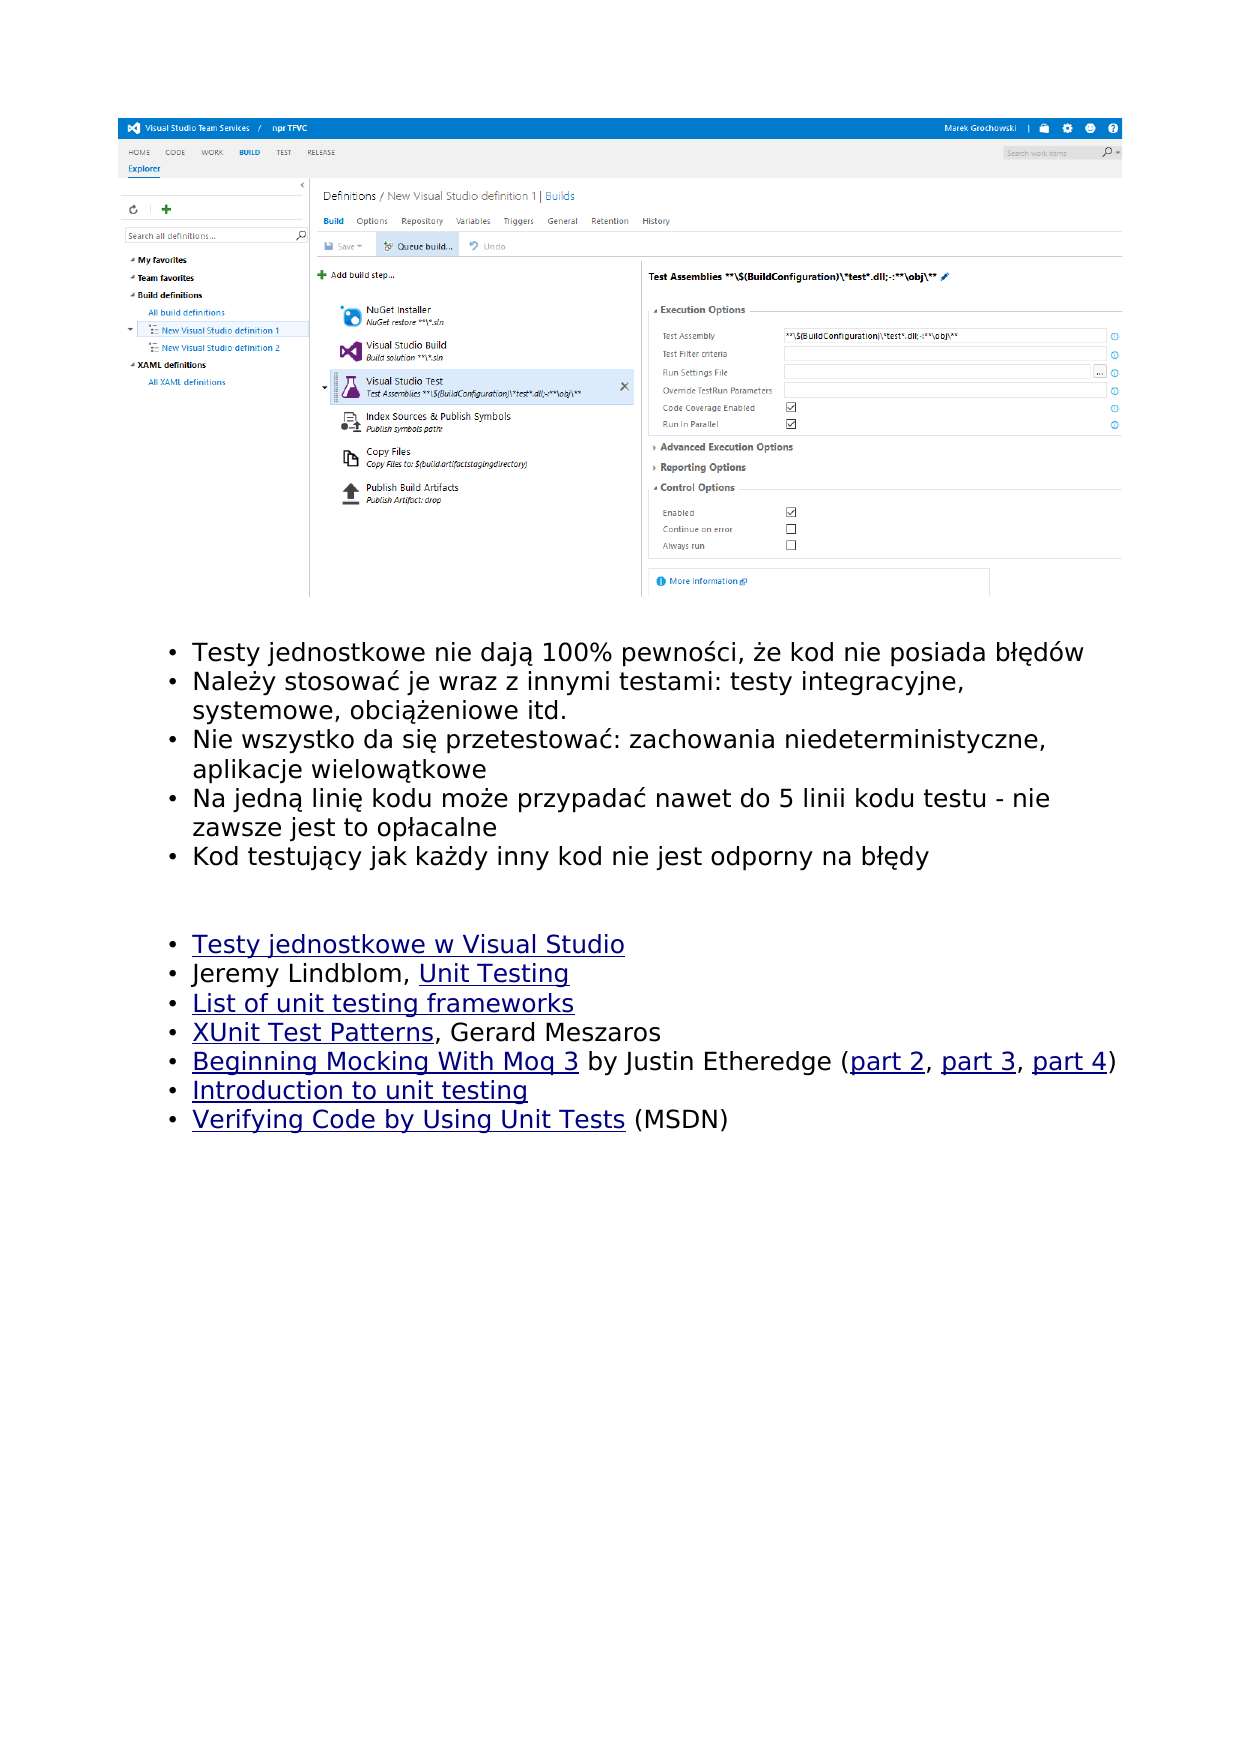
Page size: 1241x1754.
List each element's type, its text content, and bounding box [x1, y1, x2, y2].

list Beginning Mocking With Moq 3 by Justin Etheredge (part 2, part 3, part 4) [177, 1047, 1122, 1076]
list Jeremy Lindblom, Unit Testing [177, 959, 1122, 989]
picture [118, 118, 1123, 597]
list Kod testujący jak każdy inny kod nie jest odporny na błędy [177, 842, 1122, 871]
list Introduction to unit testing [177, 1076, 1122, 1105]
list List of unit testing frameworks [177, 989, 1122, 1018]
list Na jedną linię kodu może przypadać nawet do 5 linii kodu testu - nie zawsze jest to opłacalne [177, 784, 1122, 842]
list Testy jednostkowe w Visual Studio [177, 930, 1122, 959]
list Verifying Code by Using Unit Tests (MSDN) [177, 1105, 1122, 1134]
list Należy stosować je wraz z innymi testami: testy integracyjne, systemowe, obciążeniowe itd. [177, 667, 1122, 726]
list XUnit Test Patterns, Gerard Meszaros [177, 1018, 1122, 1047]
list Nie wszystko da się przetestować: zachowania niedeterministyczne, aplikacje wielowątkowe [177, 726, 1122, 784]
list Testy jednostkowe nie dają 100% pewności, że kod nie posiada błędów [177, 638, 1122, 667]
